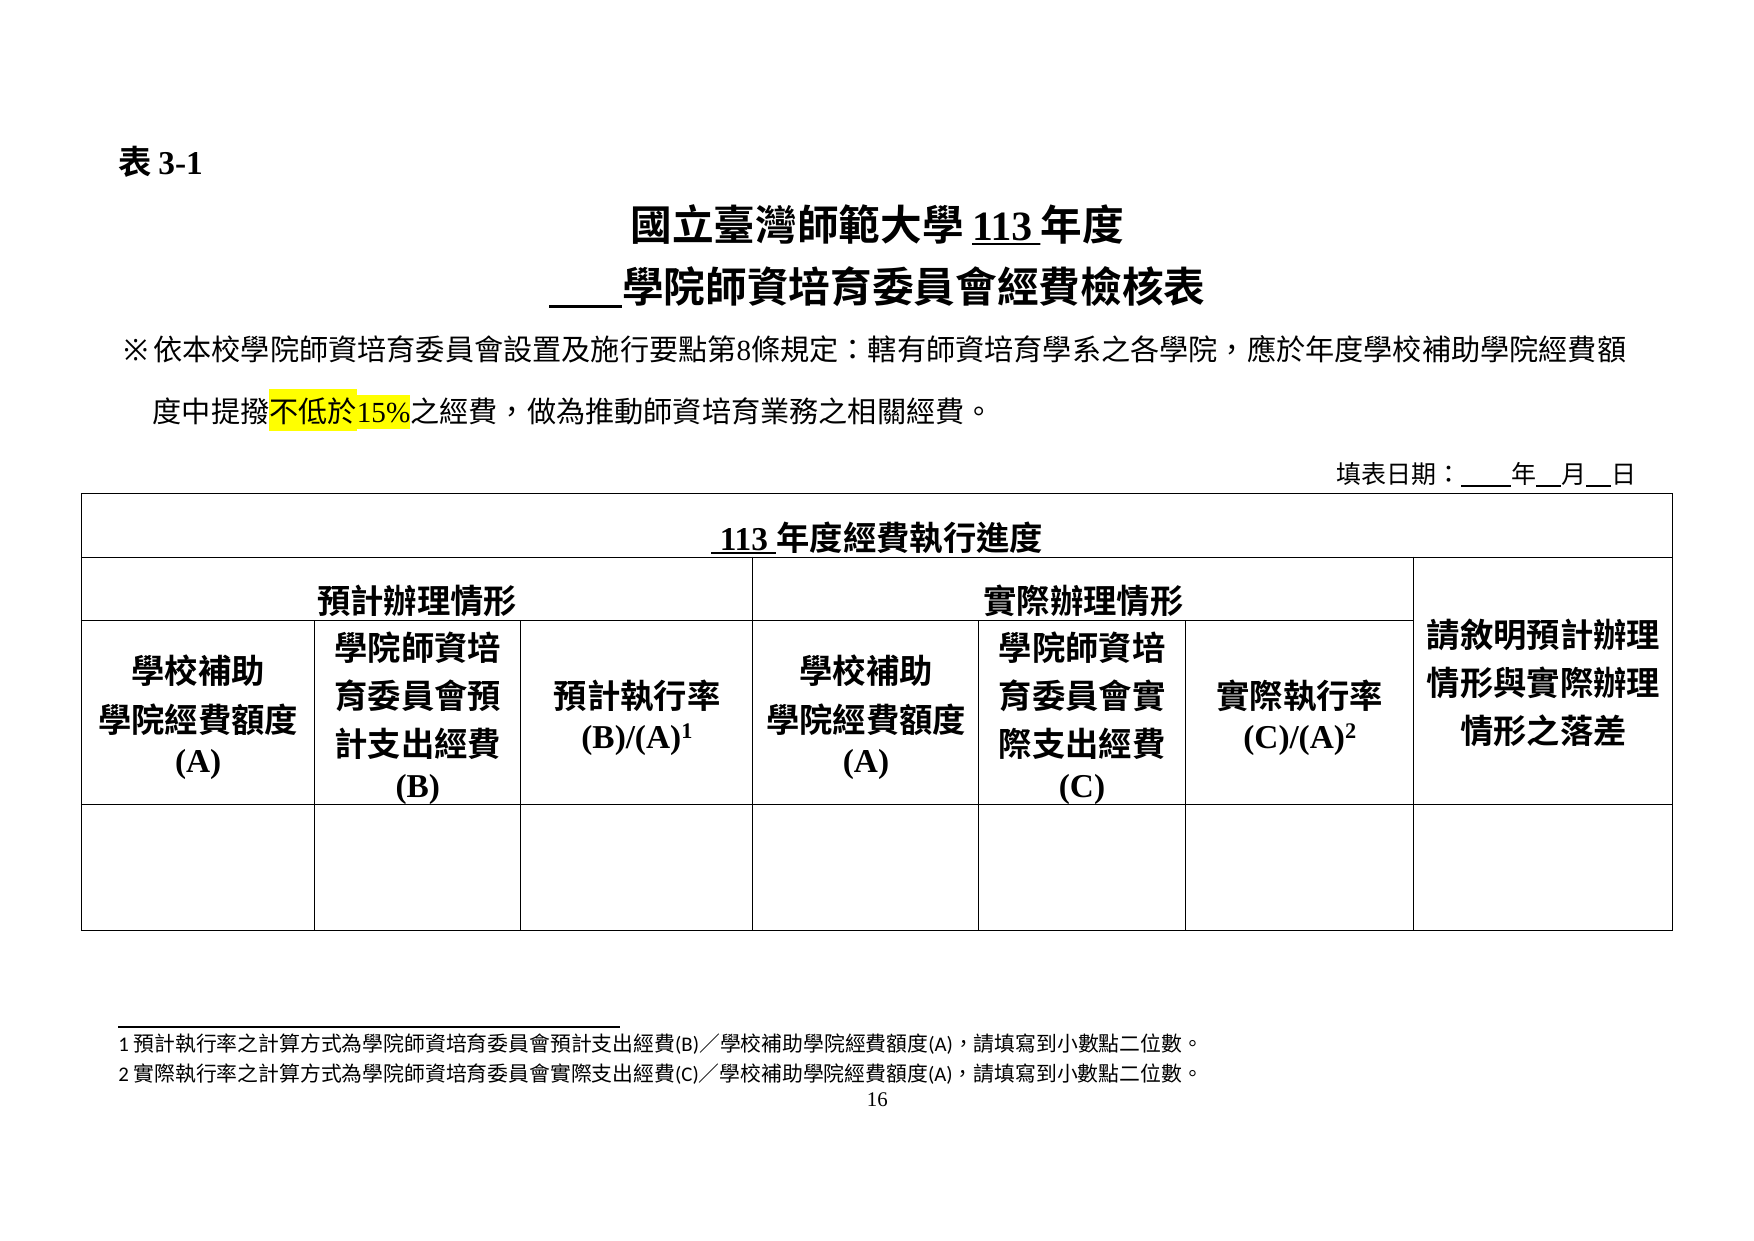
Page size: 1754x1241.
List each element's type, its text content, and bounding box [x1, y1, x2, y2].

text 學院師資培育委員會經費檢核表 [118, 243, 1636, 306]
table_cell [82, 805, 314, 930]
text 表3-1 [118, 118, 1636, 181]
table_cell [1186, 805, 1413, 930]
table_cell [315, 805, 520, 930]
table_cell 預計執行率 (B)/(A) [521, 621, 752, 804]
text 國立臺灣師範大學113年度 [118, 181, 1636, 243]
table_cell [753, 805, 978, 930]
table_cell 學校補助 學院經費額度(A) [753, 621, 978, 804]
table_cell 請敘明預計辦理情形與實際辦理情形之落差 [1414, 558, 1672, 804]
table_cell [979, 805, 1185, 930]
text 填表日期： 年 月 日 [118, 431, 1636, 493]
table_cell 實際執行率 (C)/(A) [1186, 621, 1413, 804]
table_cell 學院師資培育委員會實際支出經費(C) [979, 621, 1185, 804]
table_cell [1414, 805, 1672, 930]
table_cell 學院師資培育委員會預計支出經費(B) [315, 621, 520, 804]
table_cell 預計辦理情形 [82, 558, 752, 620]
table_cell 實際辦理情形 [753, 558, 1413, 620]
table_header 113 年度經費執行進度 [82, 494, 1672, 557]
text ※依本校學院師資培育委員會設置及施行要點第8條規定：轄有師資培育學系之各學院，應於年度學校補助學院經費額度中提撥不低於15%之經費，做為推動師資培育業務之相關經費。 [118, 306, 1636, 431]
table_cell 學校補助 學院經費額度(A) [82, 621, 314, 804]
table_cell [521, 805, 752, 930]
